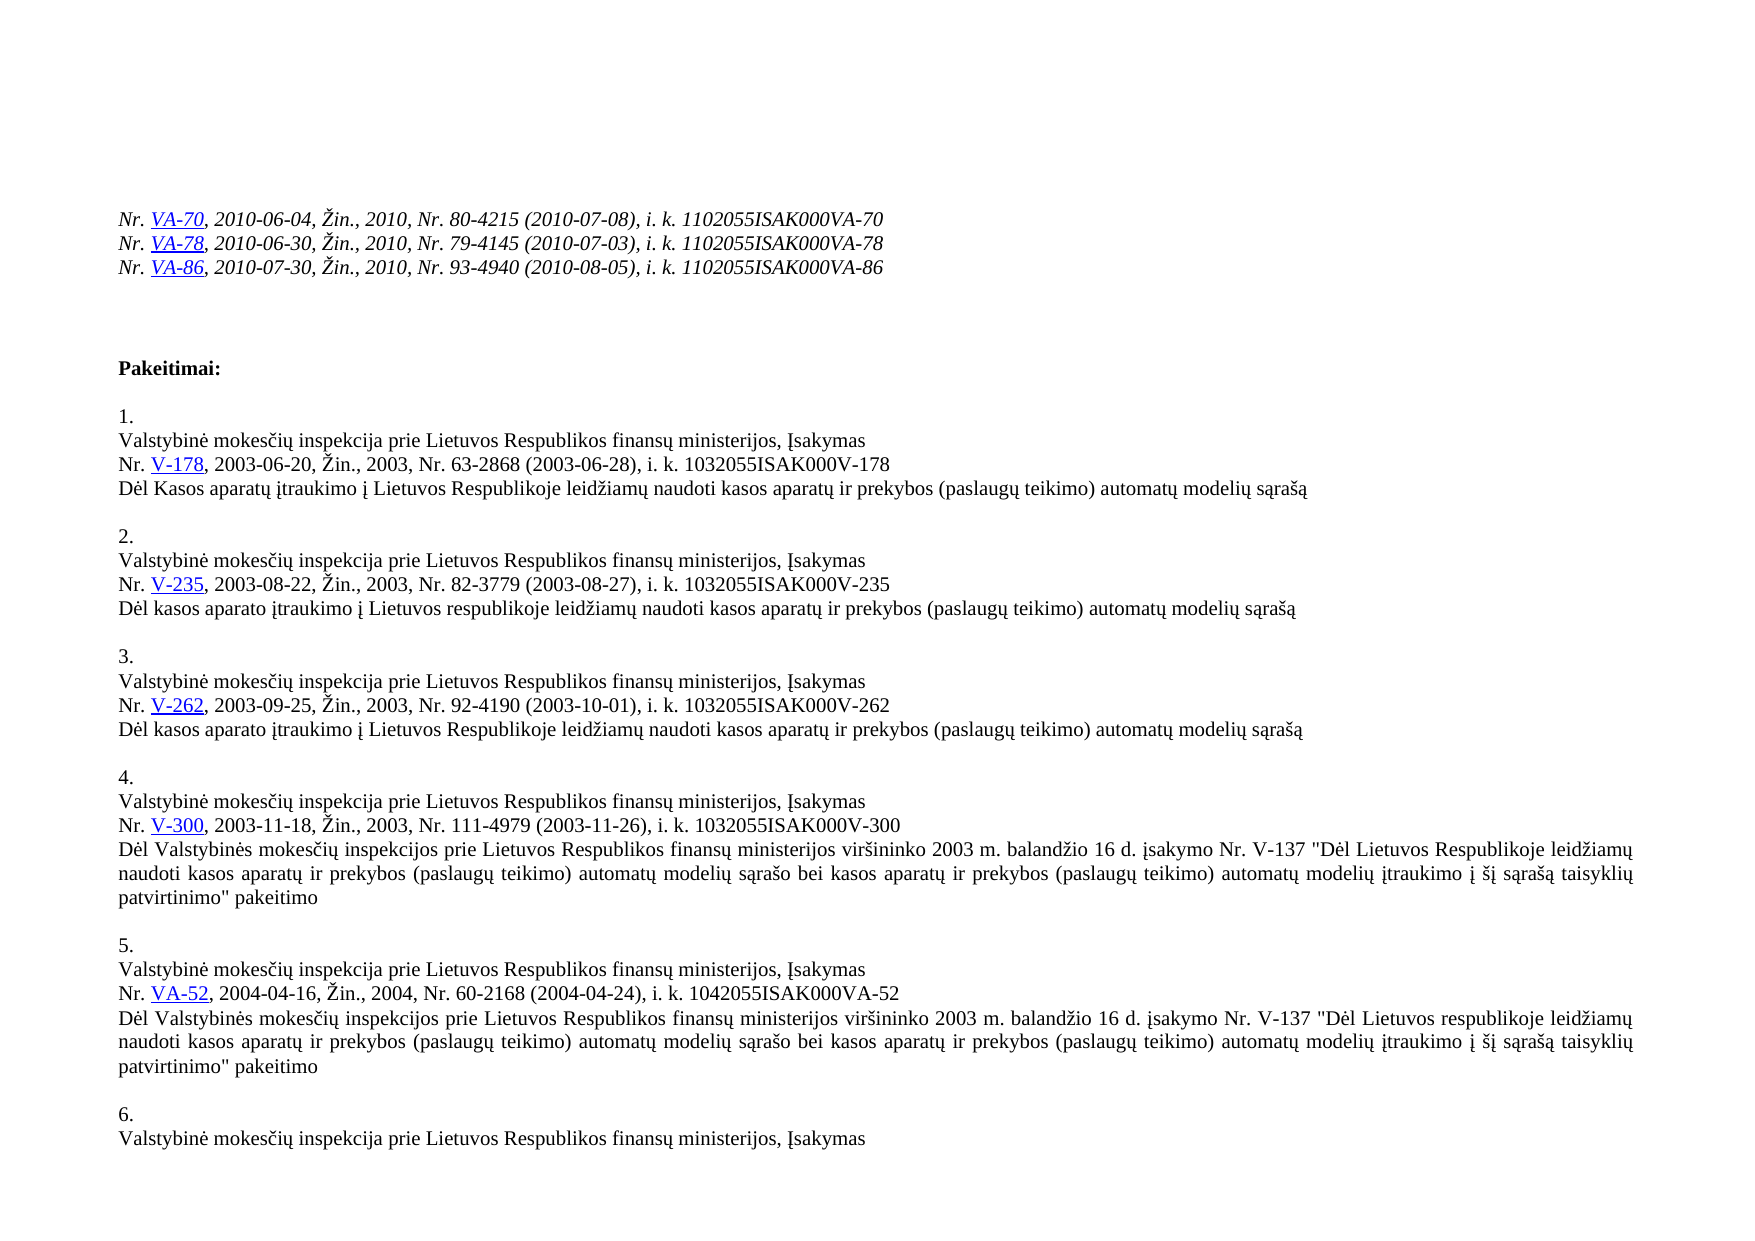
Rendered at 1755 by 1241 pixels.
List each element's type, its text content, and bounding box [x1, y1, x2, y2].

text 2. [118, 524, 1636, 548]
text Nr. VA-78, 2010-06-30, Žin., 2010, Nr. 79-4145 (2010-07-03), i. k. 1102055ISAK000VA-78 [118, 231, 1636, 255]
text Dėl Valstybinės mokesčių inspekcijos prie Lietuvos Respublikos finansų ministerijos viršininko 2003 m. balandžio 16 d. įsakymo Nr. V-137 "Dėl Lietuvos Respublikoje leidžiamų naudoti kasos aparatų ir prekybos (paslaugų teikimo) automatų modelių sąrašo bei kasos aparatų ir prekybos (paslaugų teikimo) automatų modelių įtraukimo į šį sąrašą taisyklių patvirtinimo" pakeitimo [118, 837, 1636, 909]
text Nr. V-178, 2003-06-20, Žin., 2003, Nr. 63-2868 (2003-06-28), i. k. 1032055ISAK000V-178 [118, 452, 1636, 476]
text Nr. V-235, 2003-08-22, Žin., 2003, Nr. 82-3779 (2003-08-27), i. k. 1032055ISAK000V-235 [118, 572, 1636, 596]
text Dėl Kasos aparatų įtraukimo į Lietuvos Respublikoje leidžiamų naudoti kasos aparatų ir prekybos (paslaugų teikimo) automatų modelių sąrašą [118, 476, 1636, 500]
text Pakeitimai: [118, 356, 1636, 380]
text Valstybinė mokesčių inspekcija prie Lietuvos Respublikos finansų ministerijos, Įsakymas [118, 957, 1636, 981]
text Valstybinė mokesčių inspekcija prie Lietuvos Respublikos finansų ministerijos, Įsakymas [118, 428, 1636, 452]
text 5. [118, 933, 1636, 957]
text Dėl Valstybinės mokesčių inspekcijos prie Lietuvos Respublikos finansų ministerijos viršininko 2003 m. balandžio 16 d. įsakymo Nr. V-137 "Dėl Lietuvos respublikoje leidžiamų naudoti kasos aparatų ir prekybos (paslaugų teikimo) automatų modelių sąrašo bei kasos aparatų ir prekybos (paslaugų teikimo) automatų modelių įtraukimo į šį sąrašą taisyklių patvirtinimo" pakeitimo [118, 1005, 1636, 1078]
text 1. [118, 404, 1636, 428]
text Valstybinė mokesčių inspekcija prie Lietuvos Respublikos finansų ministerijos, Įsakymas [118, 1126, 1636, 1150]
text Nr. VA-70, 2010-06-04, Žin., 2010, Nr. 80-4215 (2010-07-08), i. k. 1102055ISAK000VA-70 [118, 207, 1636, 231]
text 4. [118, 765, 1636, 789]
text Nr. VA-52, 2004-04-16, Žin., 2004, Nr. 60-2168 (2004-04-24), i. k. 1042055ISAK000VA-52 [118, 981, 1636, 1005]
text Nr. V-300, 2003-11-18, Žin., 2003, Nr. 111-4979 (2003-11-26), i. k. 1032055ISAK000V-300 [118, 813, 1636, 837]
text Nr. VA-86, 2010-07-30, Žin., 2010, Nr. 93-4940 (2010-08-05), i. k. 1102055ISAK000VA-86 [118, 255, 1636, 279]
text 3. [118, 644, 1636, 668]
text Valstybinė mokesčių inspekcija prie Lietuvos Respublikos finansų ministerijos, Įsakymas [118, 668, 1636, 693]
text Nr. V-262, 2003-09-25, Žin., 2003, Nr. 92-4190 (2003-10-01), i. k. 1032055ISAK000V-262 [118, 693, 1636, 717]
text Dėl kasos aparato įtraukimo į Lietuvos Respublikoje leidžiamų naudoti kasos aparatų ir prekybos (paslaugų teikimo) automatų modelių sąrašą [118, 717, 1636, 741]
text Valstybinė mokesčių inspekcija prie Lietuvos Respublikos finansų ministerijos, Įsakymas [118, 789, 1636, 813]
text Valstybinė mokesčių inspekcija prie Lietuvos Respublikos finansų ministerijos, Įsakymas [118, 548, 1636, 572]
text 6. [118, 1102, 1636, 1126]
text Dėl kasos aparato įtraukimo į Lietuvos respublikoje leidžiamų naudoti kasos aparatų ir prekybos (paslaugų teikimo) automatų modelių sąrašą [118, 596, 1636, 620]
